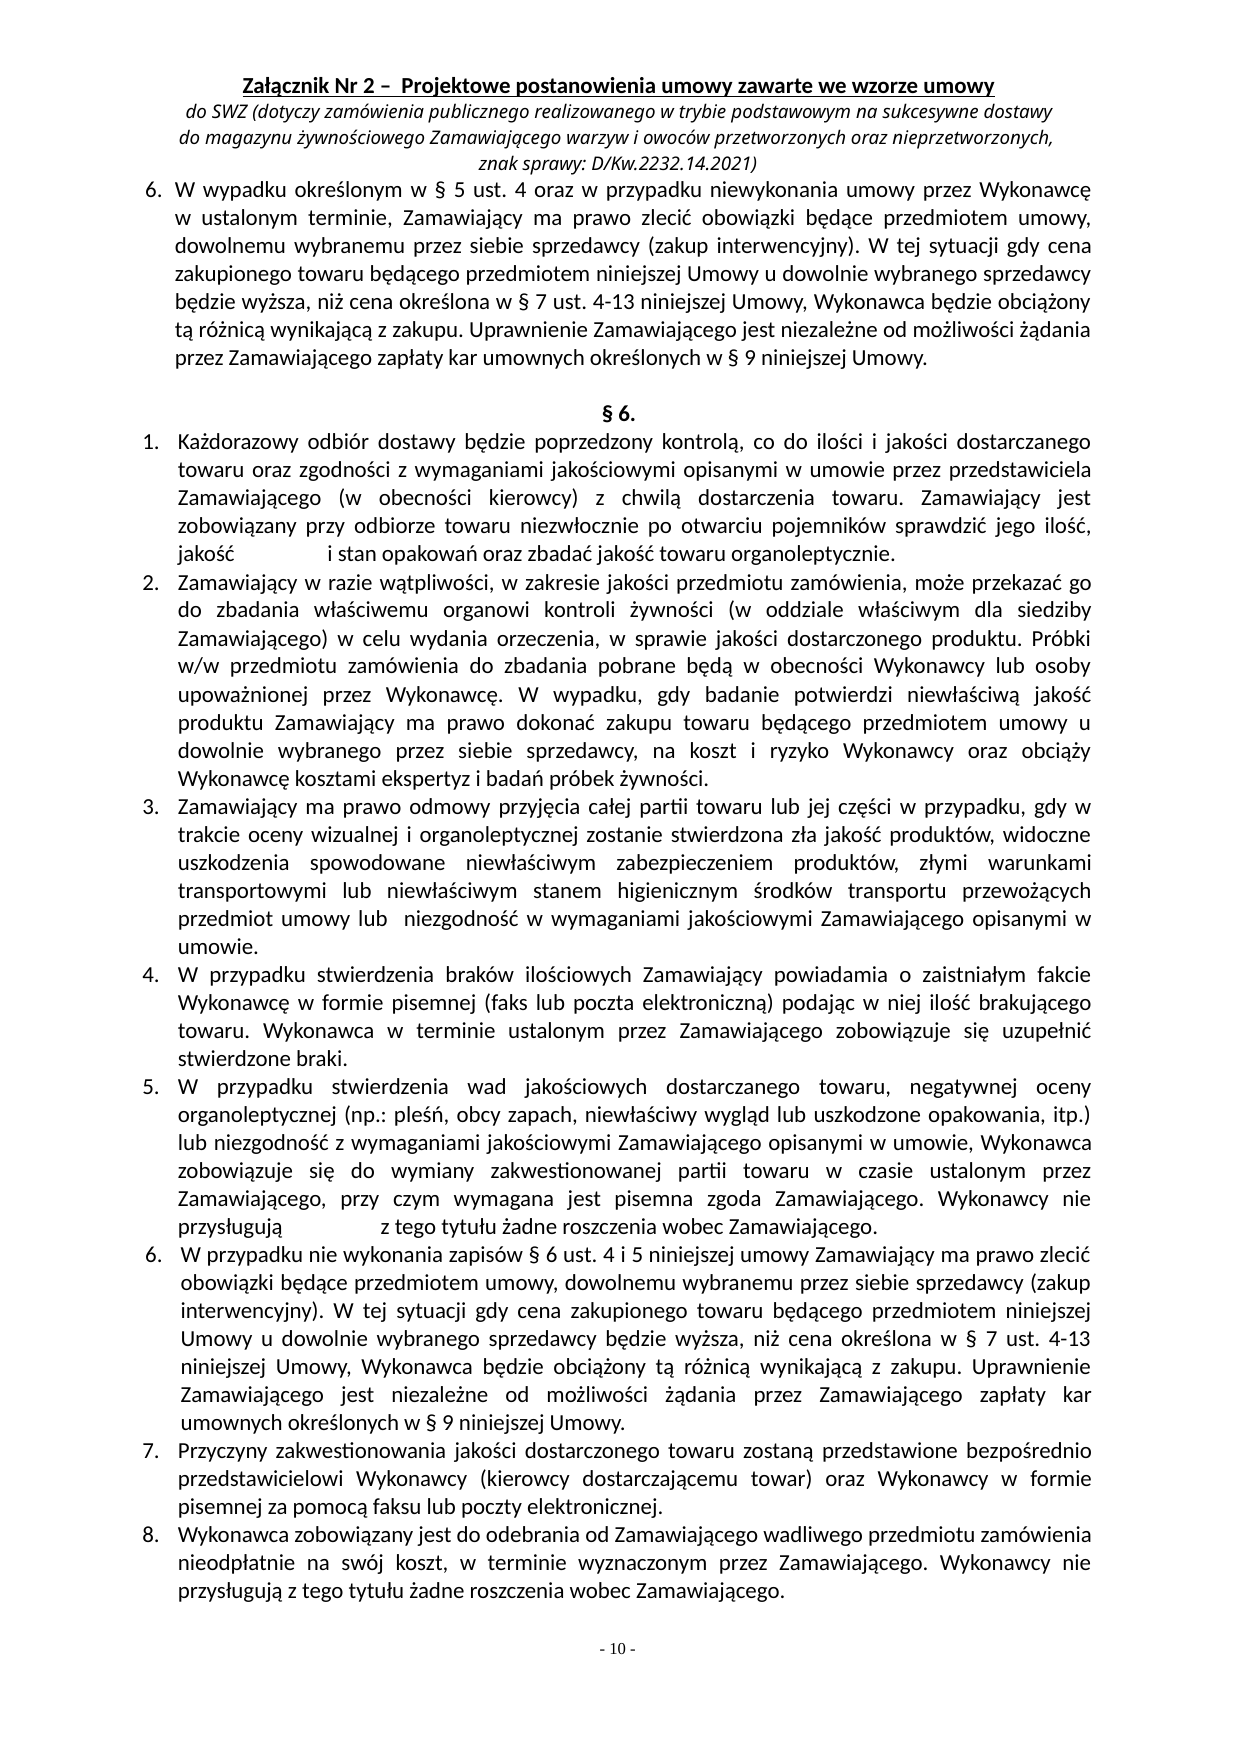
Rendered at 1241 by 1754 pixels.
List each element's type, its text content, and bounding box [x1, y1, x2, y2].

list Wykonawca zobowiązany jest do odebrania od Zamawiającego wadliwego przedmiotu zamówienia nieodpłatnie na swój koszt, w terminie wyznaczonym przez Zamawiającego. Wykonawcy nie przysługują z tego tytułu żadne roszczenia wobec Zamawiającego. [142, 1520, 1093, 1604]
list Zamawiający ma prawo odmowy przyjęcia całej partii towaru lub jej części w przypadku, gdy w trakcie oceny wizualnej i organoleptycznej zostanie stwierdzona zła jakość produktów, widoczne uszkodzenia spowodowane niewłaściwym zabezpieczeniem produktów, złymi warunkami transportowymi lub niewłaściwym stanem higienicznym środków transportu przewożących przedmiot umowy lub niezgodność w wymaganiami jakościowymi Zamawiającego opisanymi w umowie. [142, 792, 1093, 960]
list W przypadku stwierdzenia wad jakościowych dostarczanego towaru, negatywnej oceny organoleptycznej (np.: pleśń, obcy zapach, niewłaściwy wygląd lub uszkodzone opakowania, itp.) lub niezgodność z wymaganiami jakościowymi Zamawiającego opisanymi w umowie, Wykonawca zobowiązuje się do wymiany zakwestionowanej partii towaru w czasie ustalonym przez Zamawiającego, przy czym wymagana jest pisemna zgoda Zamawiającego. Wykonawcy nie przysługują z tego tytułu żadne roszczenia wobec Zamawiającego. [142, 1072, 1093, 1240]
list W przypadku stwierdzenia braków ilościowych Zamawiający powiadamia o zaistniałym fakcie Wykonawcę w formie pisemnej (faks lub poczta elektroniczną) podając w niej ilość brakującego towaru. Wykonawca w terminie ustalonym przez Zamawiającego zobowiązuje się uzupełnić stwierdzone braki. [142, 960, 1093, 1072]
list Każdorazowy odbiór dostawy będzie poprzedzony kontrolą, co do ilości i jakości dostarczanego towaru oraz zgodności z wymaganiami jakościowymi opisanymi w umowie przez przedstawiciela Zamawiającego (w obecności kierowcy) z chwilą dostarczenia towaru. Zamawiający jest zobowiązany przy odbiorze towaru niezwłocznie po otwarciu pojemników sprawdzić jego ilość, jakość i stan opakowań oraz zbadać jakość towaru organoleptycznie. [142, 427, 1093, 568]
list W wypadku określonym w § 5 ust. 4 oraz w przypadku niewykonania umowy przez Wykonawcę w ustalonym terminie, Zamawiający ma prawo zlecić obowiązki będące przedmiotem umowy, dowolnemu wybranemu przez siebie sprzedawcy (zakup interwencyjny). W tej sytuacji gdy cena zakupionego towaru będącego przedmiotem niniejszej Umowy u dowolnie wybranego sprzedawcy będzie wyższa, niż cena określona w § 7 ust. 4-13 niniejszej Umowy, Wykonawca będzie obciążony tą różnicą wynikającą z zakupu. Uprawnienie Zamawiającego jest niezależne od możliwości żądania przez Zamawiającego zapłaty kar umownych określonych w § 9 niniejszej Umowy. [145, 175, 1093, 371]
list Zamawiający w razie wątpliwości, w zakresie jakości przedmiotu zamówienia, może przekazać go do zbadania właściwemu organowi kontroli żywności (w oddziale właściwym dla siedziby Zamawiającego) w celu wydania orzeczenia, w sprawie jakości dostarczonego produktu. Próbki w/w przedmiotu zamówienia do zbadania pobrane będą w obecności Wykonawcy lub osoby upoważnionej przez Wykonawcę. W wypadku, gdy badanie potwierdzi niewłaściwą jakość produktu Zamawiający ma prawo dokonać zakupu towaru będącego przedmiotem umowy u dowolnie wybranego przez siebie sprzedawcy, na koszt i ryzyko Wykonawcy oraz obciąży Wykonawcę kosztami ekspertyz i badań próbek żywności. [142, 568, 1093, 792]
list W przypadku nie wykonania zapisów § 6 ust. 4 i 5 niniejszej umowy Zamawiający ma prawo zlecić obowiązki będące przedmiotem umowy, dowolnemu wybranemu przez siebie sprzedawcy (zakup interwencyjny). W tej sytuacji gdy cena zakupionego towaru będącego przedmiotem niniejszej Umowy u dowolnie wybranego sprzedawcy będzie wyższa, niż cena określona w § 7 ust. 4-13 niniejszej Umowy, Wykonawca będzie obciążony tą różnicą wynikającą z zakupu. Uprawnienie Zamawiającego jest niezależne od możliwości żądania przez Zamawiającego zapłaty kar umownych określonych w § 9 niniejszej Umowy. [145, 1240, 1093, 1436]
list Przyczyny zakwestionowania jakości dostarczonego towaru zostaną przedstawione bezpośrednio przedstawicielowi Wykonawcy (kierowcy dostarczającemu towar) oraz Wykonawcy w formie pisemnej za pomocą faksu lub poczty elektronicznej. [142, 1436, 1093, 1520]
text § 6. [145, 399, 1093, 427]
